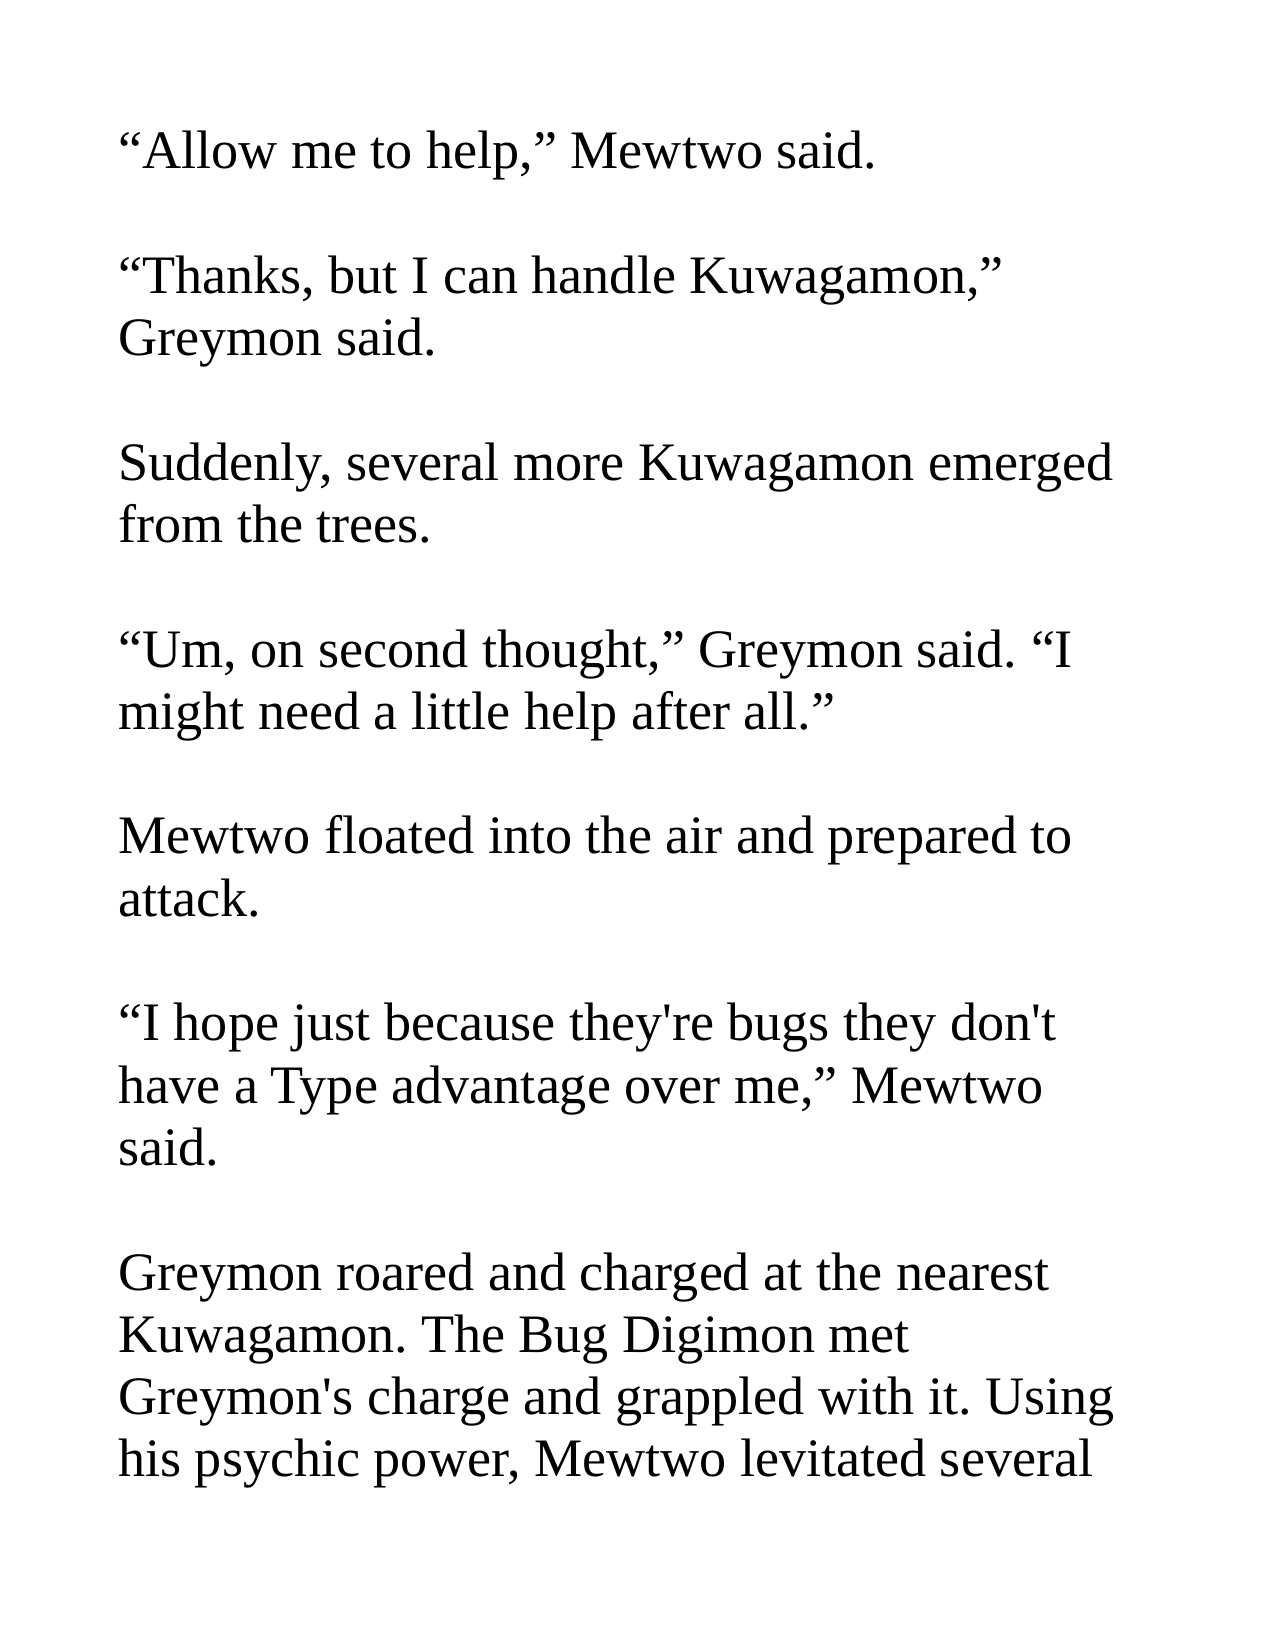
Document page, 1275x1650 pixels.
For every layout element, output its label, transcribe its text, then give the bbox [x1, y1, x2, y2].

text Mewtwo floated into the air and prepared to attack. [118, 803, 1157, 928]
text “Allow me to help,” Mewtwo said. [118, 118, 1157, 180]
text “Thanks, but I can handle Kuwagamon,” Greymon said. [118, 243, 1157, 367]
text Suddenly, several more Kuwagamon emerged from the trees. [118, 429, 1157, 554]
text “Um, on second thought,” Greymon said. “I might need a little help after all.” [118, 616, 1157, 741]
text Greymon roared and charged at the nearest Kuwagamon. The Bug Digimon met Greymon's charge and grappled with it. Using his psychic power, Mewtwo levitated several [118, 1239, 1157, 1488]
text “I hope just because they're bugs they don't have a Type advantage over me,” Mewtwo said. [118, 990, 1157, 1177]
